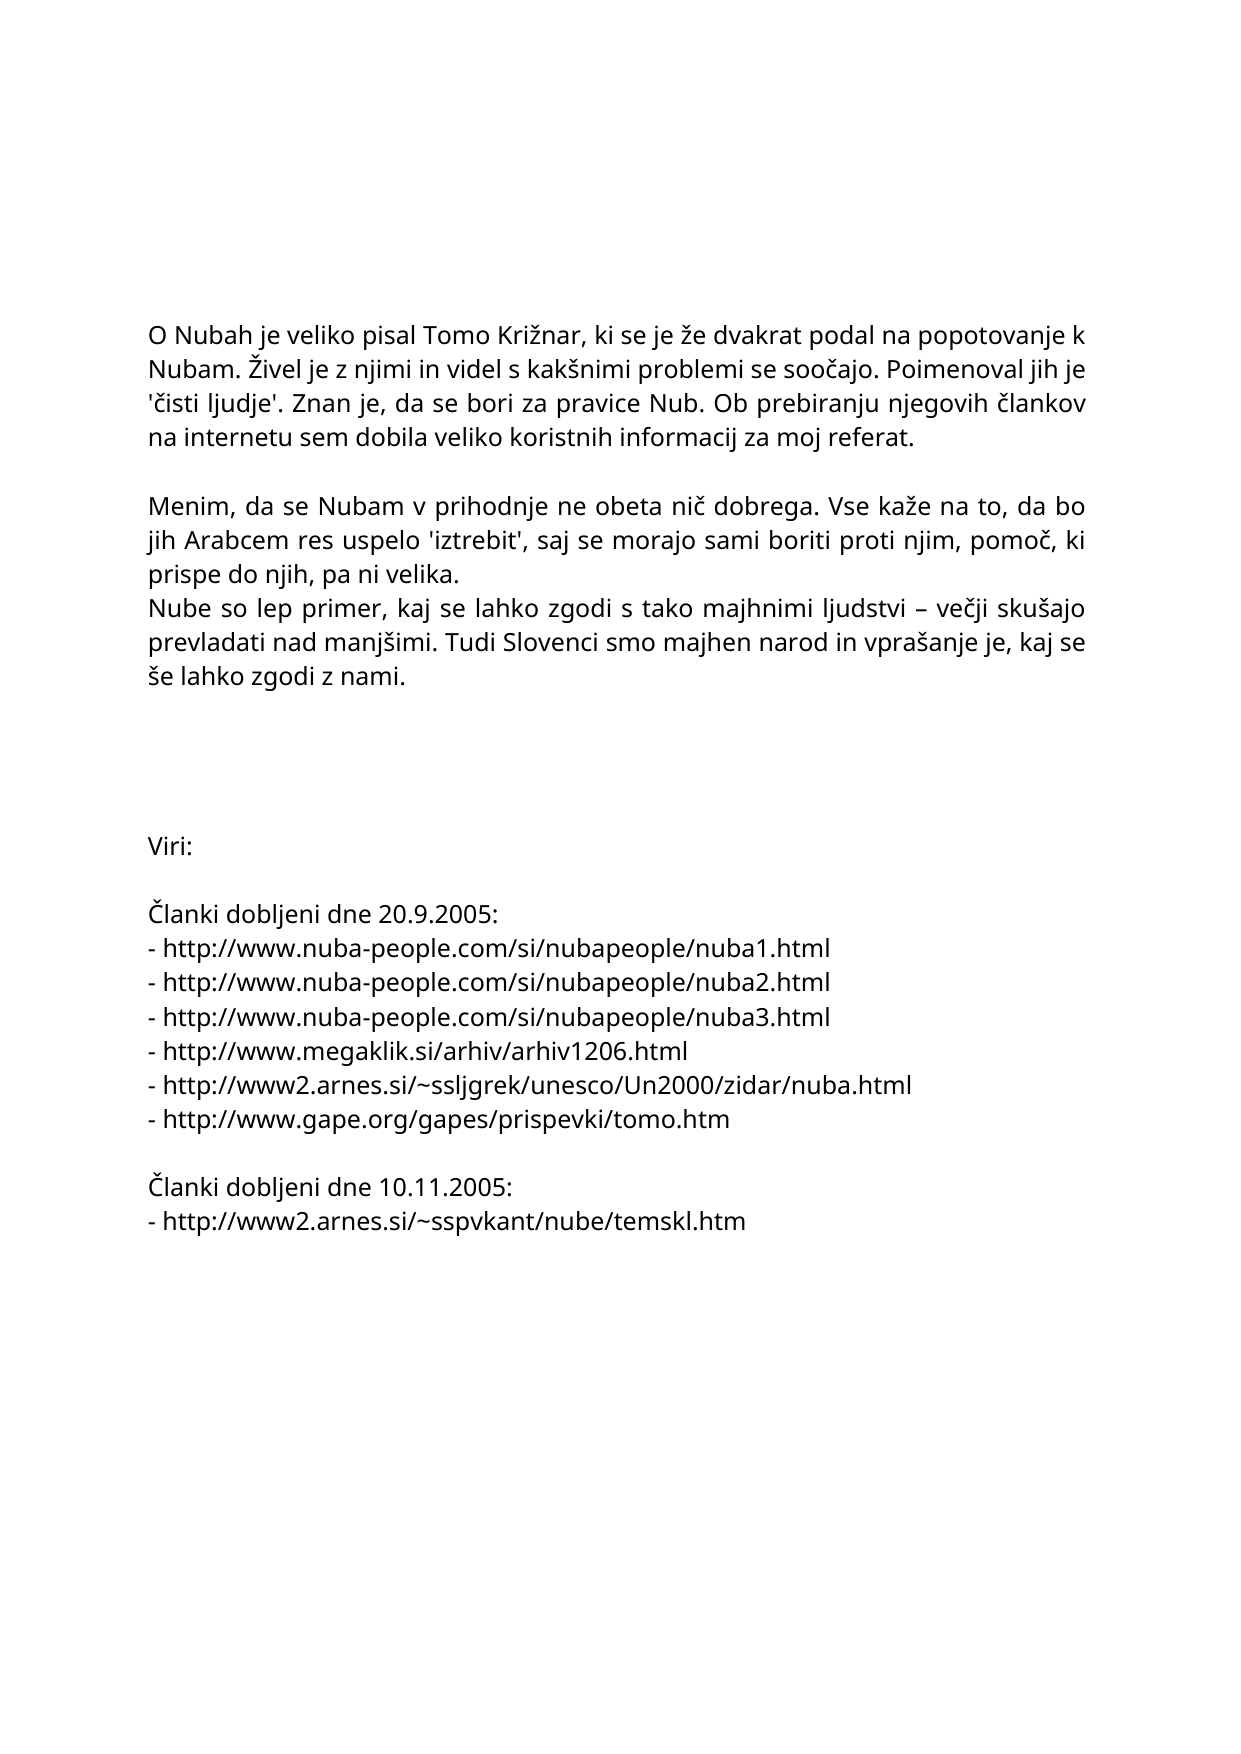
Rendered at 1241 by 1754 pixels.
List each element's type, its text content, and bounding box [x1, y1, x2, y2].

text - http://www.nuba-people.com/si/nubapeople/nuba3.html [148, 999, 1087, 1033]
text Nube so lep primer, kaj se lahko zgodi s tako majhnimi ljudstvi – večji skušajo prevladati nad manjšimi. Tudi Slovenci smo majhen narod in vprašanje je, kaj se še lahko zgodi z nami. [148, 590, 1087, 693]
text - http://www.nuba-people.com/si/nubapeople/nuba1.html [148, 931, 1087, 965]
text Viri: [148, 829, 1087, 863]
text Članki dobljeni dne 10.11.2005: [148, 1169, 1087, 1203]
text - http://www.megaklik.si/arhiv/arhiv1206.html [148, 1033, 1087, 1067]
text - http://www2.arnes.si/~ssljgrek/unesco/Un2000/zidar/nuba.html [148, 1067, 1087, 1101]
text O Nubah je veliko pisal Tomo Križnar, ki se je že dvakrat podal na popotovanje k Nubam. Živel je z njimi in videl s kakšnimi problemi se soočajo. Poimenoval jih je 'čisti ljudje'. Znan je, da se bori za pravice Nub. Ob prebiranju njegovih člankov na internetu sem dobila veliko koristnih informacij za moj referat. [148, 318, 1087, 454]
text - http://www.gape.org/gapes/prispevki/tomo.htm [148, 1101, 1087, 1135]
text - http://www2.arnes.si/~sspvkant/nube/temskl.htm [148, 1203, 1087, 1238]
text Članki dobljeni dne 20.9.2005: [148, 897, 1087, 931]
text Menim, da se Nubam v prihodnje ne obeta nič dobrega. Vse kaže na to, da bo jih Arabcem res uspelo 'iztrebit', saj se morajo sami boriti proti njim, pomoč, ki prispe do njih, pa ni velika. [148, 488, 1087, 590]
text - http://www.nuba-people.com/si/nubapeople/nuba2.html [148, 965, 1087, 999]
